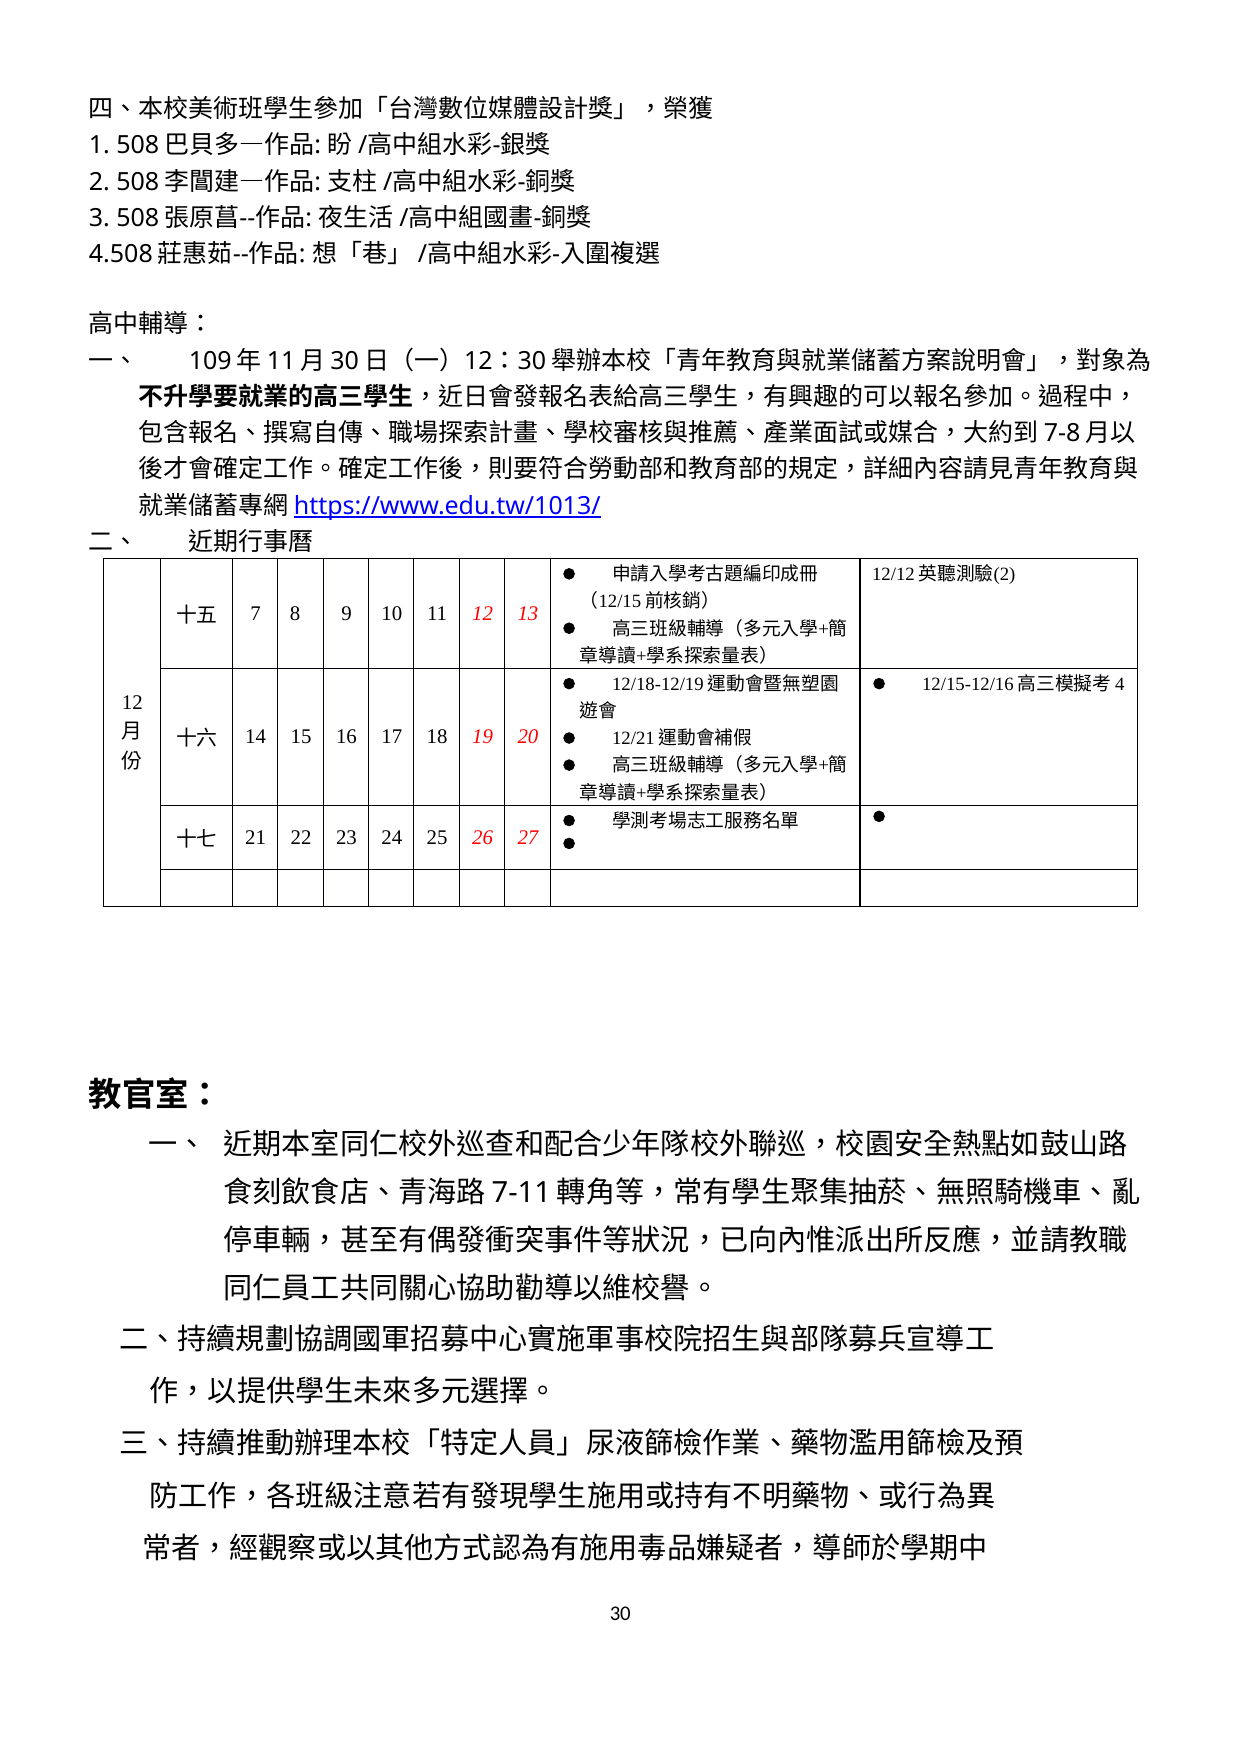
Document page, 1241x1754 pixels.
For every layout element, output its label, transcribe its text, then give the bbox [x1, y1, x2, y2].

table_cell 17 [369, 669, 413, 804]
table_cell 十七 [161, 806, 232, 869]
table_cell [161, 870, 232, 906]
table_header 申請入學考古題編印成冊（12/15前核銷） 高三班級輔導（多元入學+簡章導讀+學系探索量表） [551, 559, 859, 667]
text 1. 508巴貝多—作品: 盼 /高中組水彩-銀獎 [89, 125, 1152, 161]
table_cell 12/18-12/19運動會暨無塑園遊會 12/21運動會補假 高三班級輔導（多元入學+簡章導讀+學系探索量表） [551, 669, 859, 804]
table_cell 學測考場志工服務名單 [551, 806, 859, 869]
table_cell 15 [278, 669, 323, 804]
table_header 13 [505, 559, 550, 667]
text 4.508莊惠茹--作品: 想「巷」 /高中組水彩-入圍複選 [89, 234, 1152, 270]
table_cell [861, 870, 1137, 906]
table_cell 22 [278, 806, 323, 869]
table_header 11 [414, 559, 459, 667]
list 近期本室同仁校外巡查和配合少年隊校外聯巡，校園安全熱點如鼓山路食刻飲食店、青海路7-11轉角等，常有學生聚集抽菸、無照騎機車、亂停車輛，甚至有偶發衝突事件等狀況，已向內惟派出所反應，並請教職同仁員工共同關心協助勸導以維校譽。 [148, 1116, 1152, 1308]
text 二、持續規劃協調國軍招募中心實施軍事校院招生與部隊募兵宣導工 [89, 1308, 1152, 1360]
table_header 12月份 [104, 559, 160, 906]
table_cell [460, 870, 504, 906]
table_cell 24 [369, 806, 413, 869]
table_header 12/12英聽測驗(2) [861, 559, 1137, 667]
text 教官室： [89, 1068, 1152, 1116]
table_cell 27 [505, 806, 550, 869]
table_cell [551, 870, 859, 906]
table_cell 23 [324, 806, 368, 869]
table_cell [369, 870, 413, 906]
table_header 7 [233, 559, 277, 667]
table_cell [278, 870, 323, 906]
table_cell [414, 870, 459, 906]
table_header 10 [369, 559, 413, 667]
table_cell [861, 806, 1137, 869]
table_cell 14 [233, 669, 277, 804]
text 三、持續推動辦理本校「特定人員」尿液篩檢作業、藥物濫用篩檢及預 [89, 1412, 1152, 1464]
list 近期行事曆 [89, 521, 1152, 558]
table_cell [233, 870, 277, 906]
table_cell 十六 [161, 669, 232, 804]
table_header 12 [460, 559, 504, 667]
table_cell 19 [460, 669, 504, 804]
table_cell 16 [324, 669, 368, 804]
text 高中輔導： [89, 304, 1152, 340]
table_cell [324, 870, 368, 906]
table_cell 25 [414, 806, 459, 869]
text 四、本校美術班學生參加「台灣數位媒體設計獎」，榮獲 [89, 89, 1152, 125]
text 作，以提供學生未來多元選擇。 [89, 1360, 1152, 1412]
table_cell 20 [505, 669, 550, 804]
list 109年11月30日（一）12：30舉辦本校「青年教育與就業儲蓄方案說明會」，對象為不升學要就業的高三學生，近日會發報名表給高三學生，有興趣的可以報名參加。過程中，包含報名、撰寫自傳、職場探索計畫、學校審核與推薦、產業面試或媒合，大約到7-8月以後才會確定工作。確定工作後，則要符合勞動部和教育部的規定，詳細內容請見青年教育與就業儲蓄專網https://www.edu.tw/1013/ [89, 340, 1152, 521]
table_cell 12/15-12/16高三模擬考4 [861, 669, 1137, 804]
text 常者，經觀察或以其他方式認為有施用毒品嫌疑者，導師於學期中 [89, 1516, 1152, 1568]
table_cell 18 [414, 669, 459, 804]
table_cell 21 [233, 806, 277, 869]
text 2. 508李閶建—作品: 支柱 /高中組水彩-銅獎 [89, 161, 1152, 197]
table_header 十五 [161, 559, 232, 667]
text 3. 508張原菖--作品: 夜生活 /高中組國畫-銅獎 [89, 197, 1152, 234]
text 防工作，各班級注意若有發現學生施用或持有不明藥物、或行為異 [89, 1464, 1152, 1516]
table_header 9 [324, 559, 368, 667]
table_cell 26 [460, 806, 504, 869]
table_cell [505, 870, 550, 906]
table_header 8 [278, 559, 323, 667]
